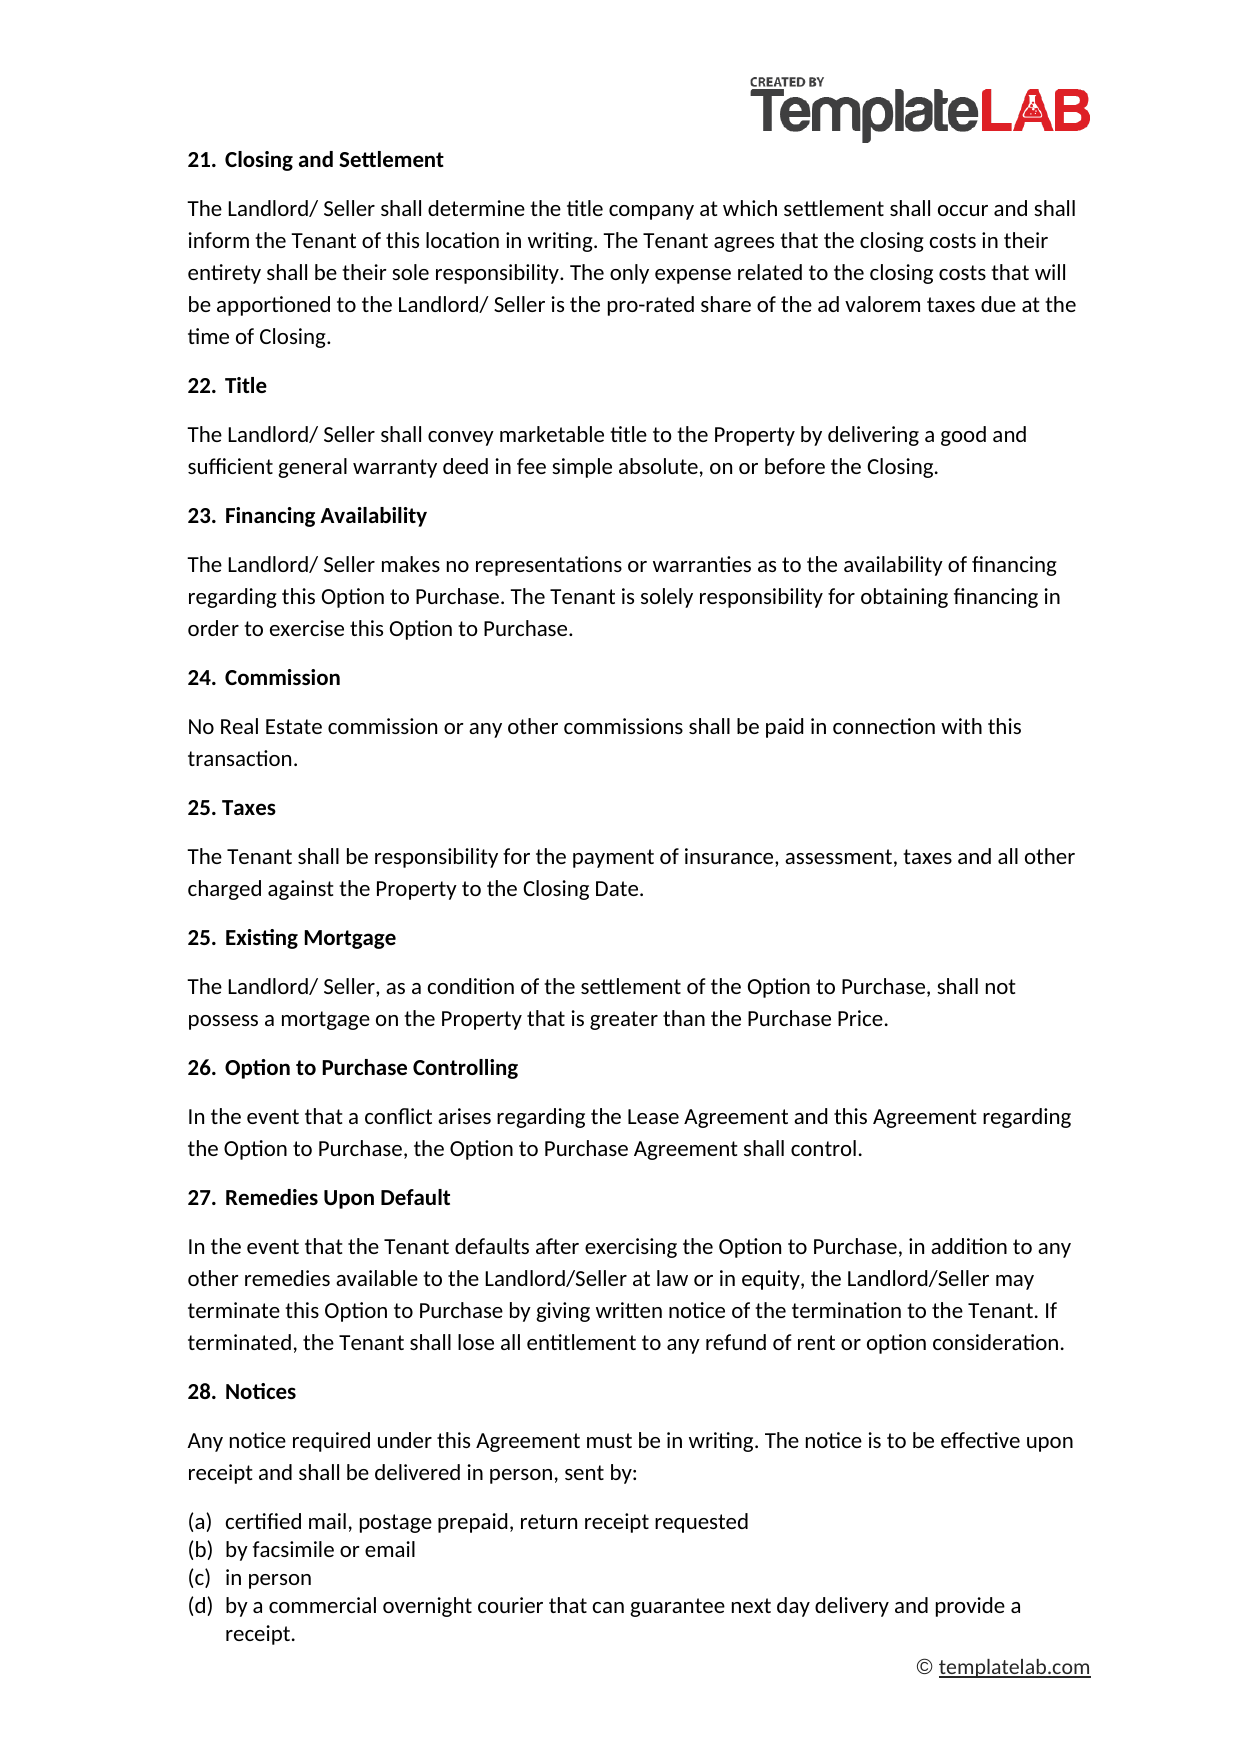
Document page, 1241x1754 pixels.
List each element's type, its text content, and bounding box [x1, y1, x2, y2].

text Any notice required under this Agreement must be in writing. The notice is to be effective upon receipt and shall be delivered in person, sent by: [187, 1426, 1090, 1486]
list Remedies Upon Default [187, 1183, 1090, 1211]
text The Landlord/ Seller, as a condition of the settlement of the Option to Purchase, shall not possess a mortgage on the Property that is greater than the Purchase Price. [187, 972, 1090, 1032]
text 25. Taxes [187, 793, 1090, 821]
list by facsimile or email [187, 1535, 1090, 1563]
list Closing and Settlement [187, 145, 1090, 173]
text No Real Estate commission or any other commissions shall be paid in connection with this transaction. [187, 712, 1090, 772]
list Notices [187, 1377, 1090, 1405]
list Existing Mortgage [187, 923, 1090, 951]
list Option to Purchase Controlling [187, 1053, 1090, 1081]
text The Landlord/ Seller shall convey marketable title to the Property by delivering a good and sufficient general warranty deed in fee simple absolute, on or before the Closing. [187, 420, 1090, 480]
list by a commercial overnight courier that can guarantee next day delivery and provide a receipt. [187, 1591, 1090, 1647]
text The Landlord/ Seller makes no representations or warranties as to the availability of financing regarding this Option to Purchase. The Tenant is solely responsibility for obtaining financing in order to exercise this Option to Purchase. [187, 550, 1090, 642]
list certified mail, postage prepaid, return receipt requested [187, 1507, 1090, 1535]
list in person [187, 1563, 1090, 1591]
list Financing Availability [187, 501, 1090, 529]
text In the event that the Tenant defaults after exercising the Option to Purchase, in addition to any other remedies available to the Landlord/Seller at law or in equity, the Landlord/Seller may terminate this Option to Purchase by giving written notice of the termination to the Tenant. If terminated, the Tenant shall lose all entitlement to any refund of rent or option consideration. [187, 1232, 1090, 1356]
text The Landlord/ Seller shall determine the title company at which settlement shall occur and shall inform the Tenant of this location in writing. The Tenant agrees that the closing costs in their entirety shall be their sole responsibility. The only expense related to the closing costs that will be apportioned to the Landlord/ Seller is the pro-rated share of the ad valorem taxes due at the time of Closing. [187, 194, 1090, 351]
list Commission [187, 663, 1090, 691]
text In the event that a conflict arises regarding the Lease Agreement and this Agreement regarding the Option to Purchase, the Option to Purchase Agreement shall control. [187, 1102, 1090, 1162]
list Title [187, 371, 1090, 399]
text The Tenant shall be responsibility for the payment of insurance, assessment, taxes and all other charged against the Property to the Closing Date. [187, 842, 1090, 902]
